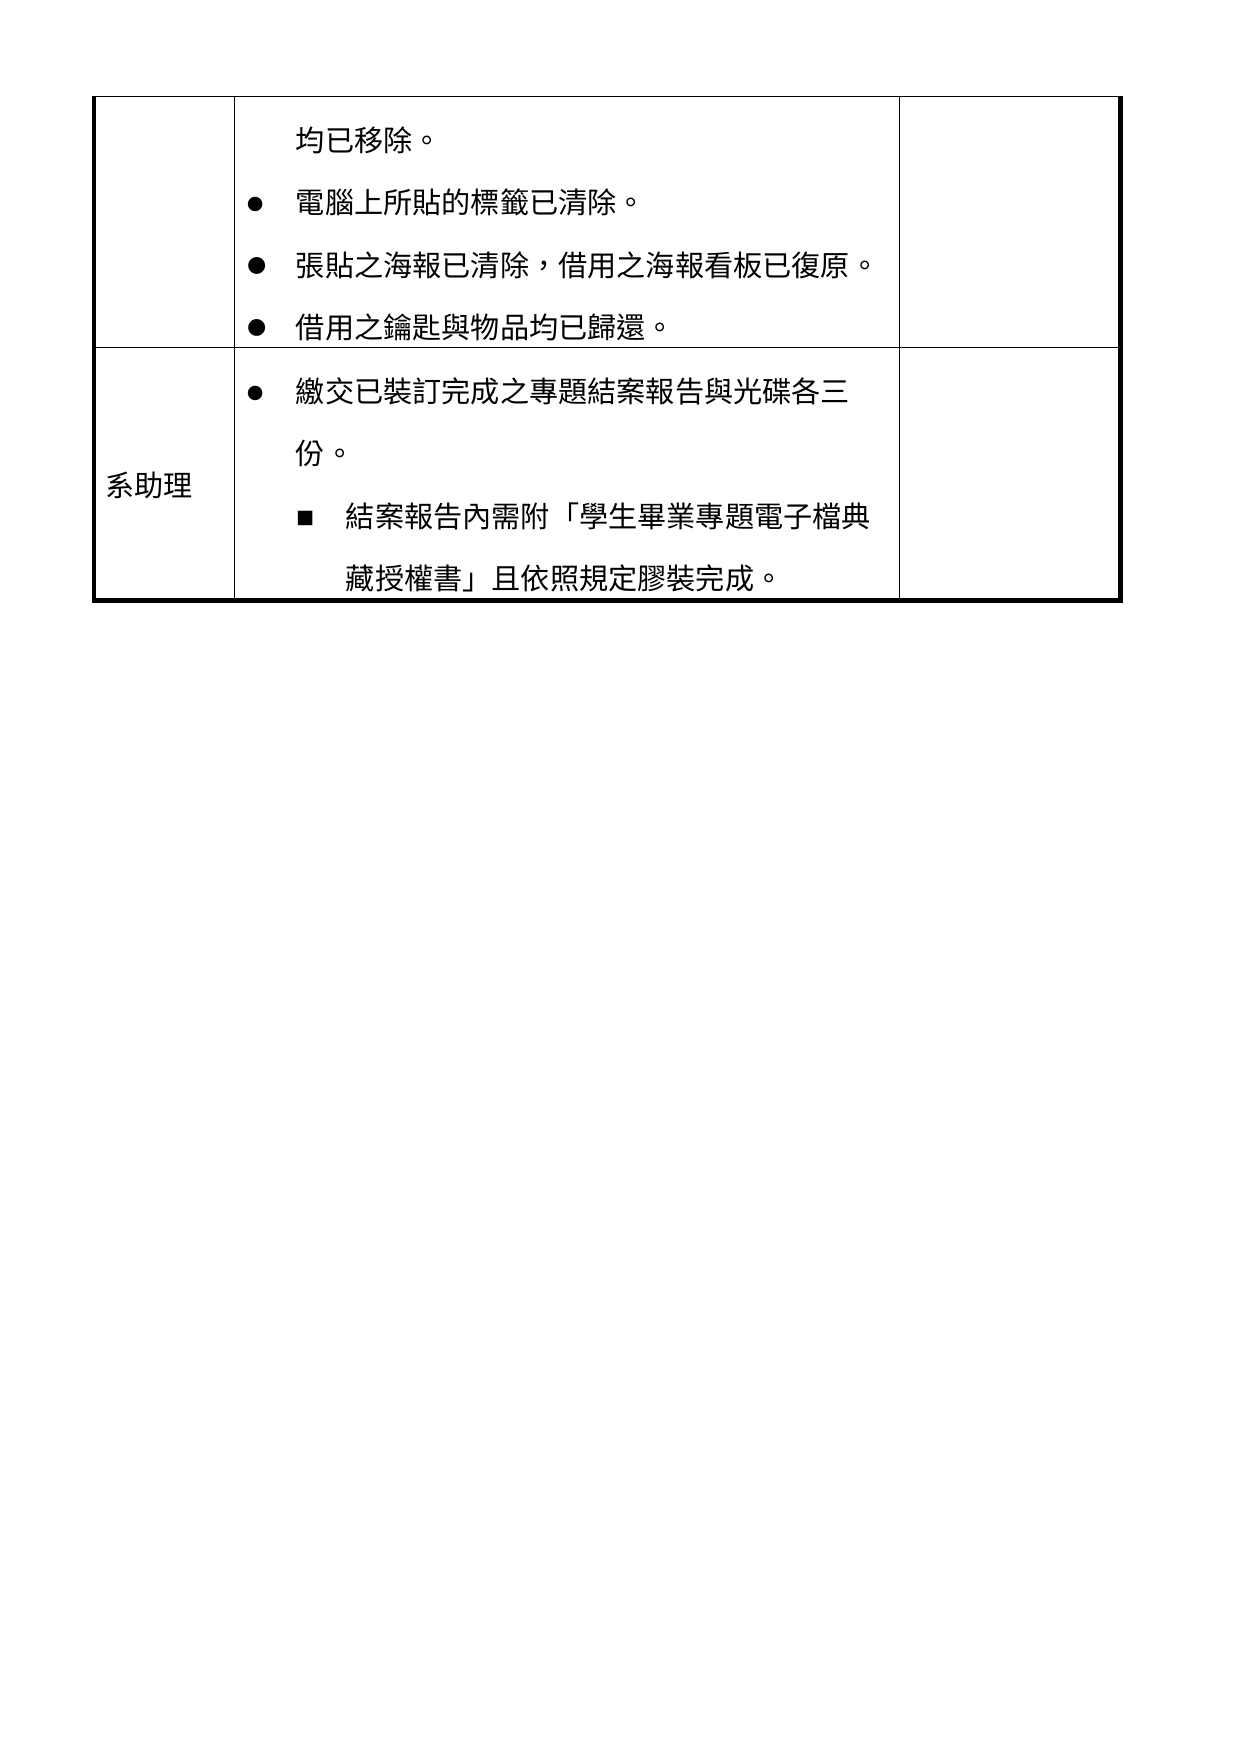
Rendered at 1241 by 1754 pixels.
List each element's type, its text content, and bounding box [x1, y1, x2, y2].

table_cell [96, 97, 234, 347]
table_cell 繳交已裝訂完成之專題結案報告與光碟各三份。 結案報告內需附「學生畢業專題電子檔典藏授權書」且依照規定膠裝完成。 [235, 348, 899, 598]
table_cell 系助理 [96, 348, 234, 598]
table_cell [900, 97, 1118, 347]
table_cell 使用之電腦，各項配備（包含螢幕、鍵盤、滑鼠、硬碟、記憶體、機殼、線材等）均齊全，且已正確歸位。 電腦中之CMOS密碼與系統管理者帳號之密碼均已移除。 電腦上所貼的標籤已清除。 張貼之海報已清除，借用之海報看板已復原。 借用之鑰匙與物品均已歸還。 [235, 97, 899, 347]
table_cell [900, 348, 1118, 598]
